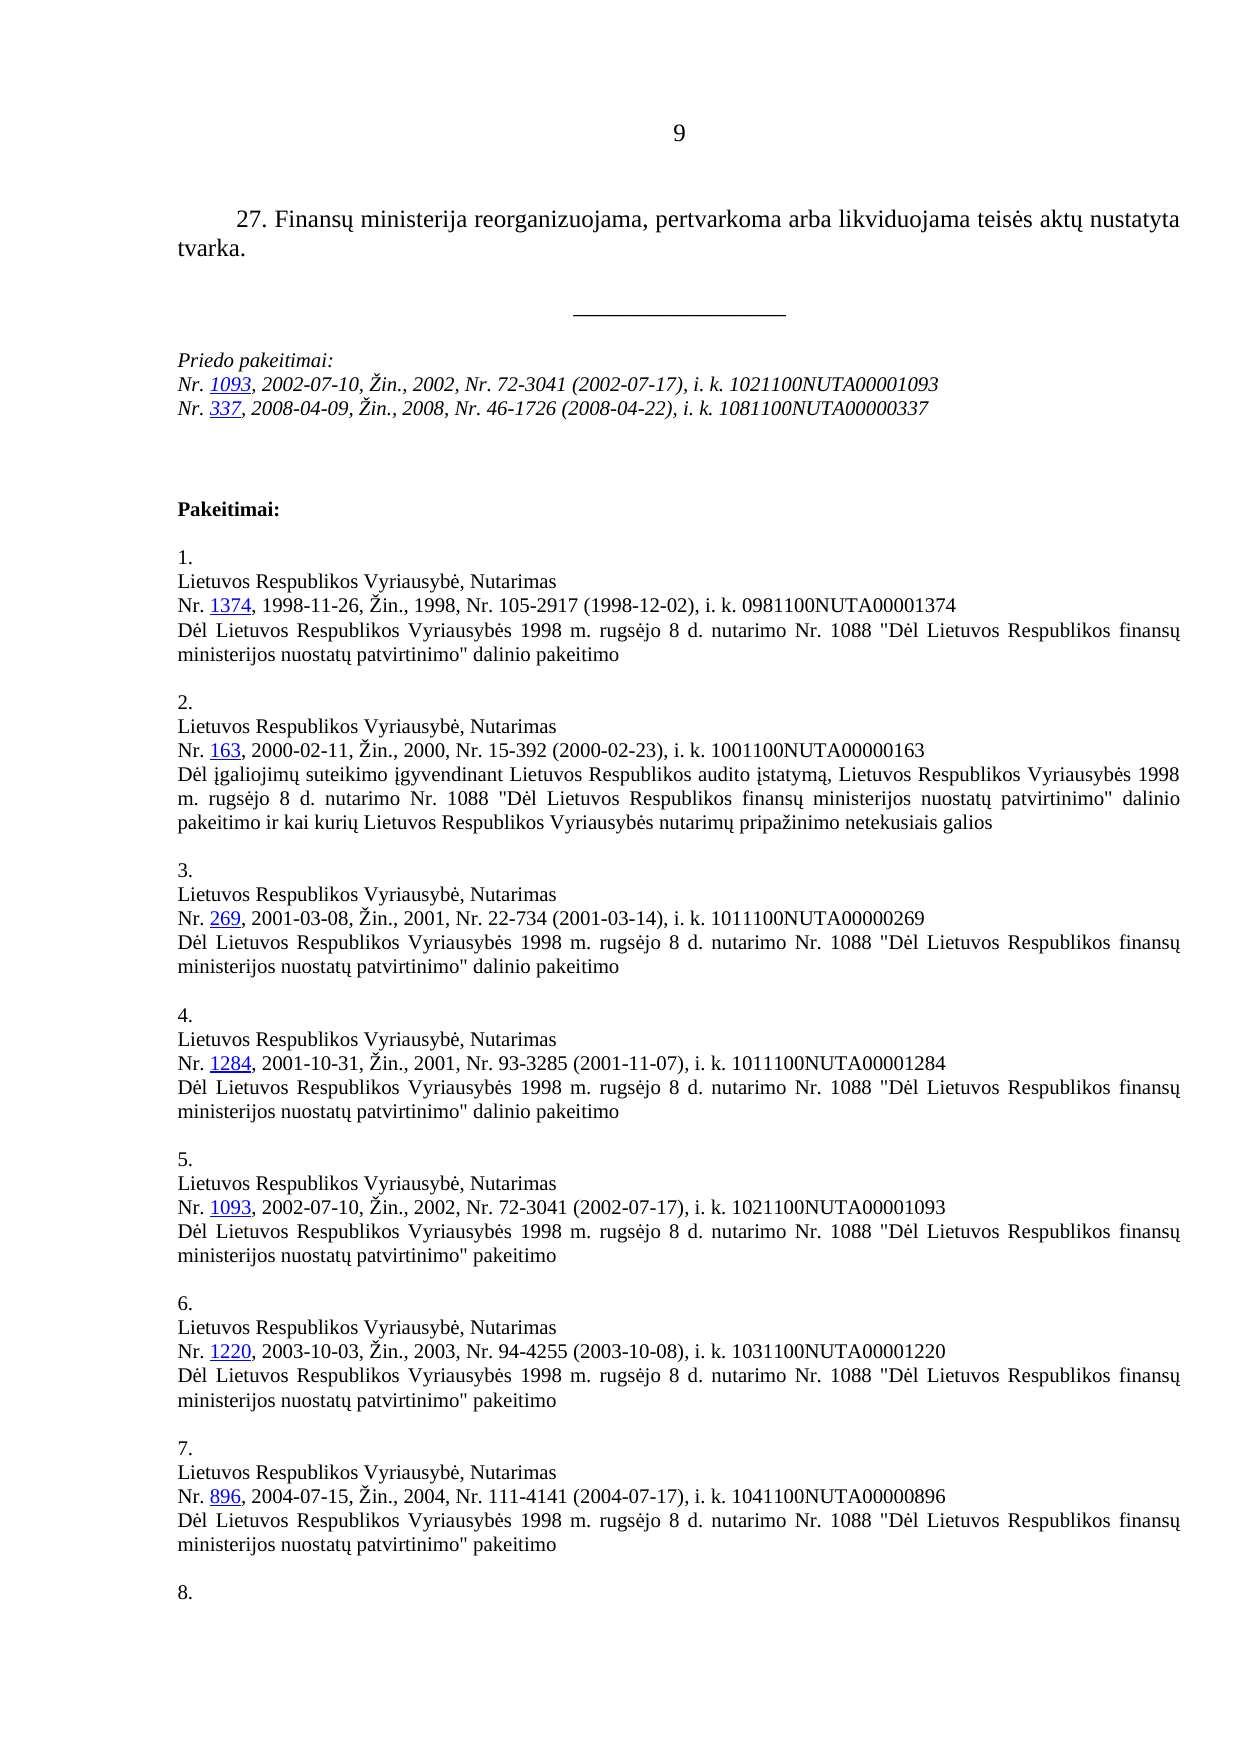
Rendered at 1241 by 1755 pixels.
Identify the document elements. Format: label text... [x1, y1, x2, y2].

text _________________ [177, 291, 1181, 319]
text 2. [177, 690, 1181, 714]
text 5. [177, 1147, 1181, 1171]
text Priedo pakeitimai: [177, 348, 1181, 372]
text 7. [177, 1436, 1181, 1460]
text Nr. 1374, 1998-11-26, Žin., 1998, Nr. 105-2917 (1998-12-02), i. k. 0981100NUTA00001374 [177, 593, 1181, 617]
text 27. Finansų ministerija reorganizuojama, pertvarkoma arba likviduojama teisės aktų nustatyta tvarka. [177, 204, 1181, 262]
text Lietuvos Respublikos Vyriausybė, Nutarimas [177, 1315, 1181, 1339]
text Dėl Lietuvos Respublikos Vyriausybės 1998 m. rugsėjo 8 d. nutarimo Nr. 1088 "Dėl Lietuvos Respublikos finansų ministerijos nuostatų patvirtinimo" dalinio pakeitimo [177, 930, 1181, 978]
text Dėl Lietuvos Respublikos Vyriausybės 1998 m. rugsėjo 8 d. nutarimo Nr. 1088 "Dėl Lietuvos Respublikos finansų ministerijos nuostatų patvirtinimo" dalinio pakeitimo [177, 617, 1181, 666]
text Dėl Lietuvos Respublikos Vyriausybės 1998 m. rugsėjo 8 d. nutarimo Nr. 1088 "Dėl Lietuvos Respublikos finansų ministerijos nuostatų patvirtinimo" pakeitimo [177, 1219, 1181, 1267]
text Dėl Lietuvos Respublikos Vyriausybės 1998 m. rugsėjo 8 d. nutarimo Nr. 1088 "Dėl Lietuvos Respublikos finansų ministerijos nuostatų patvirtinimo" pakeitimo [177, 1363, 1181, 1412]
text 8. [177, 1580, 1181, 1604]
text Dėl Lietuvos Respublikos Vyriausybės 1998 m. rugsėjo 8 d. nutarimo Nr. 1088 "Dėl Lietuvos Respublikos finansų ministerijos nuostatų patvirtinimo" dalinio pakeitimo [177, 1075, 1181, 1123]
text Nr. 269, 2001-03-08, Žin., 2001, Nr. 22-734 (2001-03-14), i. k. 1011100NUTA00000269 [177, 906, 1181, 930]
text Nr. 1093, 2002-07-10, Žin., 2002, Nr. 72-3041 (2002-07-17), i. k. 1021100NUTA00001093 [177, 1195, 1181, 1219]
text Lietuvos Respublikos Vyriausybė, Nutarimas [177, 714, 1181, 738]
text Dėl įgaliojimų suteikimo įgyvendinant Lietuvos Respublikos audito įstatymą, Lietuvos Respublikos Vyriausybės 1998 m. rugsėjo 8 d. nutarimo Nr. 1088 "Dėl Lietuvos Respublikos finansų ministerijos nuostatų patvirtinimo" dalinio pakeitimo ir kai kurių Lietuvos Respublikos Vyriausybės nutarimų pripažinimo netekusiais galios [177, 762, 1181, 834]
text Dėl Lietuvos Respublikos Vyriausybės 1998 m. rugsėjo 8 d. nutarimo Nr. 1088 "Dėl Lietuvos Respublikos finansų ministerijos nuostatų patvirtinimo" pakeitimo [177, 1508, 1181, 1556]
text Nr. 1220, 2003-10-03, Žin., 2003, Nr. 94-4255 (2003-10-08), i. k. 1031100NUTA00001220 [177, 1339, 1181, 1363]
text Nr. 1284, 2001-10-31, Žin., 2001, Nr. 93-3285 (2001-11-07), i. k. 1011100NUTA00001284 [177, 1051, 1181, 1075]
text 4. [177, 1002, 1181, 1027]
text Lietuvos Respublikos Vyriausybė, Nutarimas [177, 882, 1181, 906]
text Pakeitimai: [177, 497, 1181, 521]
text Lietuvos Respublikos Vyriausybė, Nutarimas [177, 569, 1181, 593]
text 3. [177, 858, 1181, 882]
text Nr. 163, 2000-02-11, Žin., 2000, Nr. 15-392 (2000-02-23), i. k. 1001100NUTA00000163 [177, 738, 1181, 762]
text Lietuvos Respublikos Vyriausybė, Nutarimas [177, 1027, 1181, 1051]
text Lietuvos Respublikos Vyriausybė, Nutarimas [177, 1171, 1181, 1195]
text Lietuvos Respublikos Vyriausybė, Nutarimas [177, 1460, 1181, 1484]
text 1. [177, 545, 1181, 569]
text Nr. 896, 2004-07-15, Žin., 2004, Nr. 111-4141 (2004-07-17), i. k. 1041100NUTA00000896 [177, 1484, 1181, 1508]
text Nr. 337, 2008-04-09, Žin., 2008, Nr. 46-1726 (2008-04-22), i. k. 1081100NUTA00000337 [177, 396, 1181, 420]
text Nr. 1093, 2002-07-10, Žin., 2002, Nr. 72-3041 (2002-07-17), i. k. 1021100NUTA00001093 [177, 372, 1181, 396]
text 6. [177, 1291, 1181, 1315]
